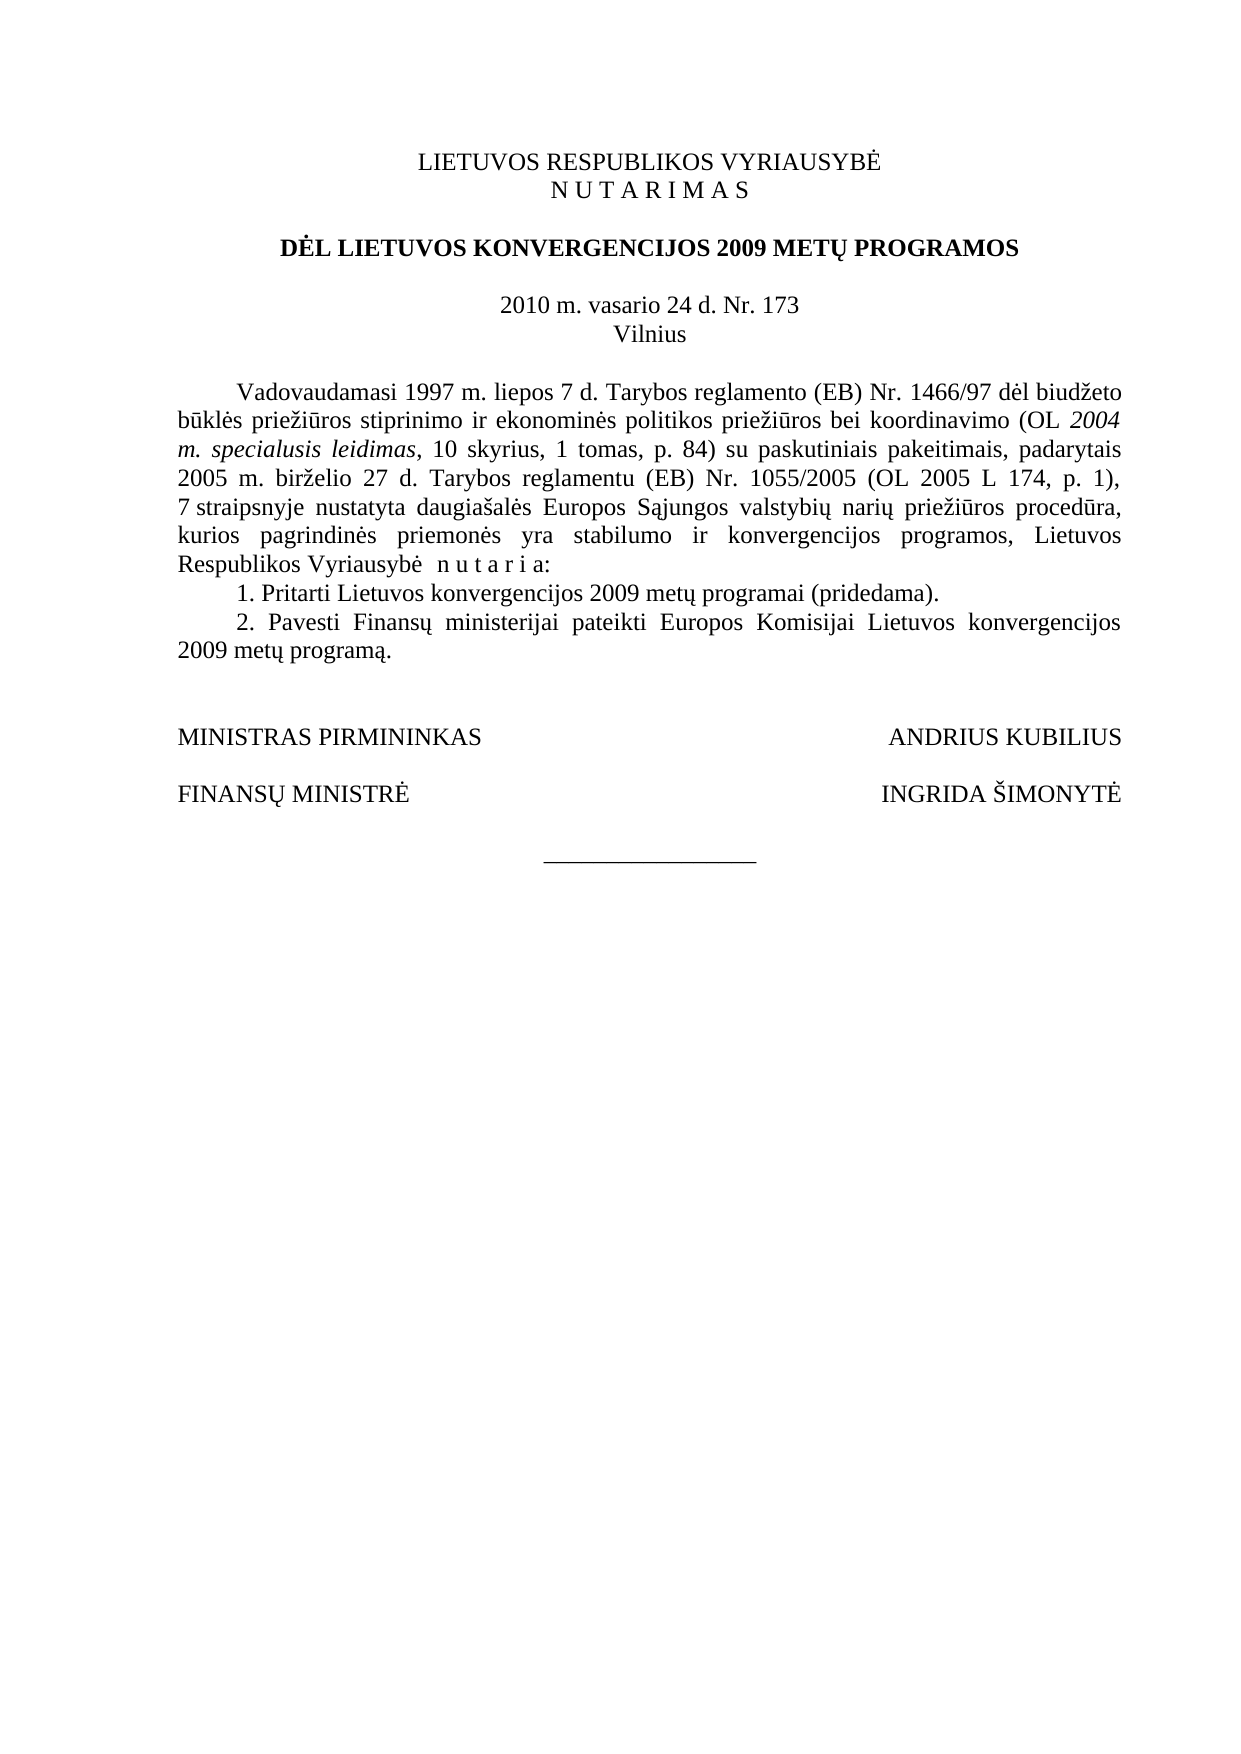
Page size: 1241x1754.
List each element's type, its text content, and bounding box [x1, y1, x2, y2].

text MINISTRAS PIRMININKAS ANDRIUS KUBILIUS [177, 722, 1122, 751]
text 1. Pritarti Lietuvos konvergencijos 2009 metų programai (pridedama). [177, 578, 1122, 607]
text FINANSŲ MINISTRĖ INGRIDA ŠIMONYTĖ [177, 779, 1122, 808]
text _________________ [177, 837, 1122, 866]
text 2010 m. vasario 24 d. Nr. 173 [177, 291, 1122, 319]
text NUTARIMAS [177, 176, 1122, 204]
text Vilnius [177, 319, 1122, 348]
text DĖL LIETUVOS KONVERGENCIJOS 2009 METŲ PROGRAMOS [177, 233, 1122, 262]
text Lietuvos Respublikos Vyriausybė [177, 147, 1122, 176]
text Vadovaudamasi 1997 m. liepos 7 d. Tarybos reglamento (EB) Nr. 1466/97 dėl biudžeto būklės priežiūros stiprinimo ir ekonominės politikos priežiūros bei koordinavimo (OL 2004 m. specialusis leidimas, 10 skyrius, 1 tomas, p. 84) su paskutiniais pakeitimais, padarytais 2005 m. birželio 27 d. Tarybos reglamentu (EB) Nr. 1055/2005 (OL 2005 L 174, p. 1), 7 straipsnyje nustatyta daugiašalės Europos Sąjungos valstybių narių priežiūros procedūra, kurios pagrindinės priemonės yra stabilumo ir konvergencijos programos, Lietuvos Respublikos Vyriausybė nutaria: [177, 377, 1122, 578]
text 2. Pavesti Finansų ministerijai pateikti Europos Komisijai Lietuvos konvergencijos 2009 metų programą. [177, 607, 1122, 664]
